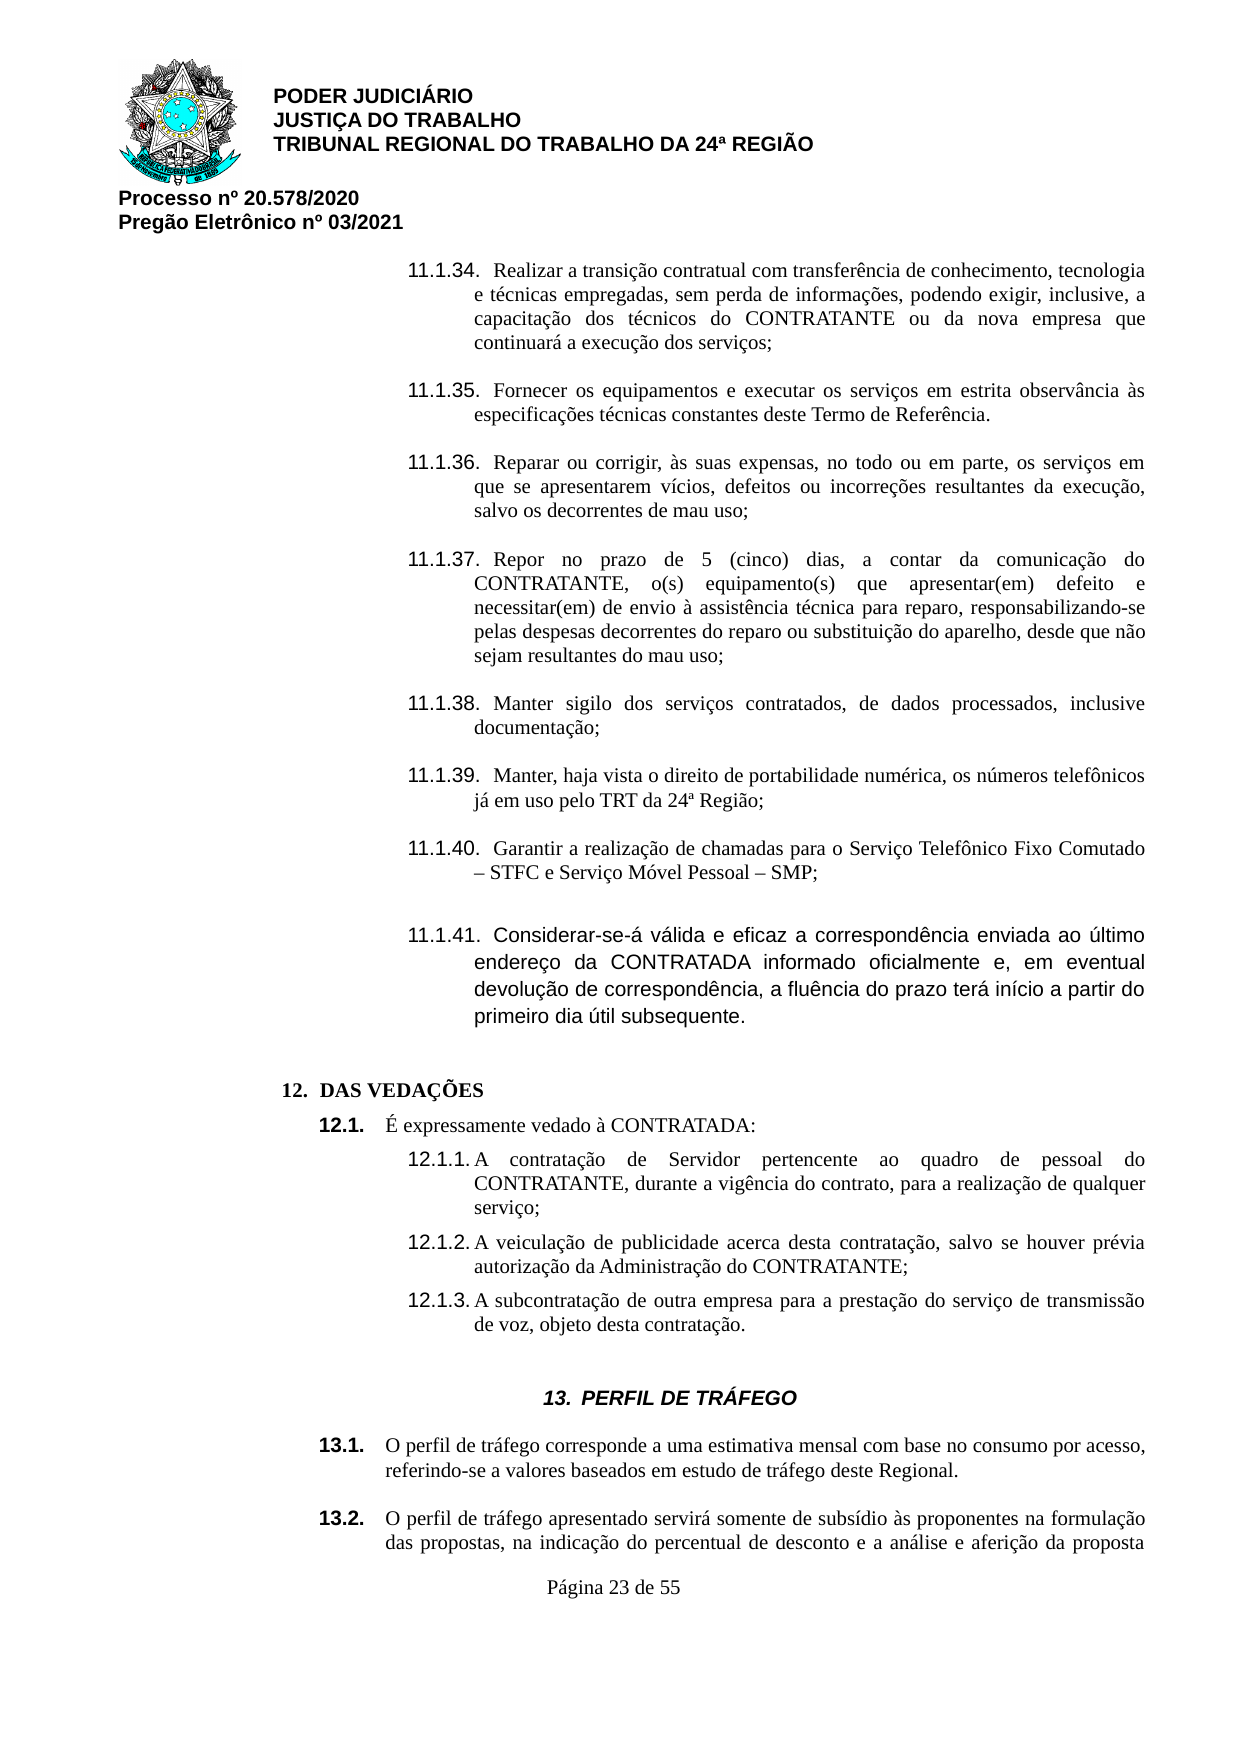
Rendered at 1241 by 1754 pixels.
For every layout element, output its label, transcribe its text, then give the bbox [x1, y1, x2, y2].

list Reparar ou corrigir, às suas expensas, no todo ou em parte, os serviços em que se apresentarem vícios, defeitos ou incorreções resultantes da execução, salvo os decorrentes de mau uso; [407, 450, 1146, 522]
list DAS VEDAÇÕES [281, 1078, 1058, 1102]
list Fornecer os equipamentos e executar os serviços em estrita observância às especificações técnicas constantes deste Termo de Referência. [407, 378, 1146, 426]
list O perfil de tráfego corresponde a uma estimativa mensal com base no consumo por acesso, referindo-se a valores baseados em estudo de tráfego deste Regional. [319, 1433, 1146, 1482]
subtitle PERFIL DE TRÁFEGO [281, 1385, 1058, 1409]
list A subcontratação de outra empresa para a prestação do serviço de transmissão de voz, objeto desta contratação. [407, 1288, 1146, 1336]
list Garantir a realização de chamadas para o Serviço Telefônico Fixo Comutado – STFC e Serviço Móvel Pessoal – SMP; [407, 836, 1146, 884]
list Manter, haja vista o direito de portabilidade numérica, os números telefônicos já em uso pelo TRT da 24ª Região; [407, 763, 1146, 812]
picture [118, 59, 243, 186]
list É expressamente vedado à CONTRATADA: [319, 1112, 1146, 1137]
list Manter sigilo dos serviços contratados, de dados processados, inclusive documentação; [407, 691, 1146, 739]
list Realizar a transição contratual com transferência de conhecimento, tecnologia e técnicas empregadas, sem perda de informações, podendo exigir, inclusive, a capacitação dos técnicos do CONTRATANTE ou da nova empresa que continuará a execução dos serviços; [407, 257, 1146, 354]
list A contratação de Servidor pertencente ao quadro de pessoal do CONTRATANTE, durante a vigência do contrato, para a realização de qualquer serviço; [407, 1147, 1146, 1219]
list Repor no prazo de 5 (cinco) dias, a contar da comunicação do CONTRATANTE, o(s) equipamento(s) que apresentar(em) defeito e necessitar(em) de envio à assistência técnica para reparo, responsabilizando-se pelas despesas decorrentes do reparo ou substituição do aparelho, desde que não sejam resultantes do mau uso; [407, 547, 1146, 667]
list A veiculação de publicidade acerca desta contratação, salvo se houver prévia autorização da Administração do CONTRATANTE; [407, 1229, 1146, 1278]
list O perfil de tráfego apresentado servirá somente de subsídio às proponentes na formulação das propostas, na indicação do percentual de desconto e a análise e aferição da proposta [319, 1506, 1146, 1554]
subtitle Considerar-se-á válida e eficaz a correspondência enviada ao último endereço da CONTRATADA informado oficialmente e, em eventual devolução de correspondência, a fluência do prazo terá início a partir do primeiro dia útil subsequente. [407, 920, 1146, 1029]
